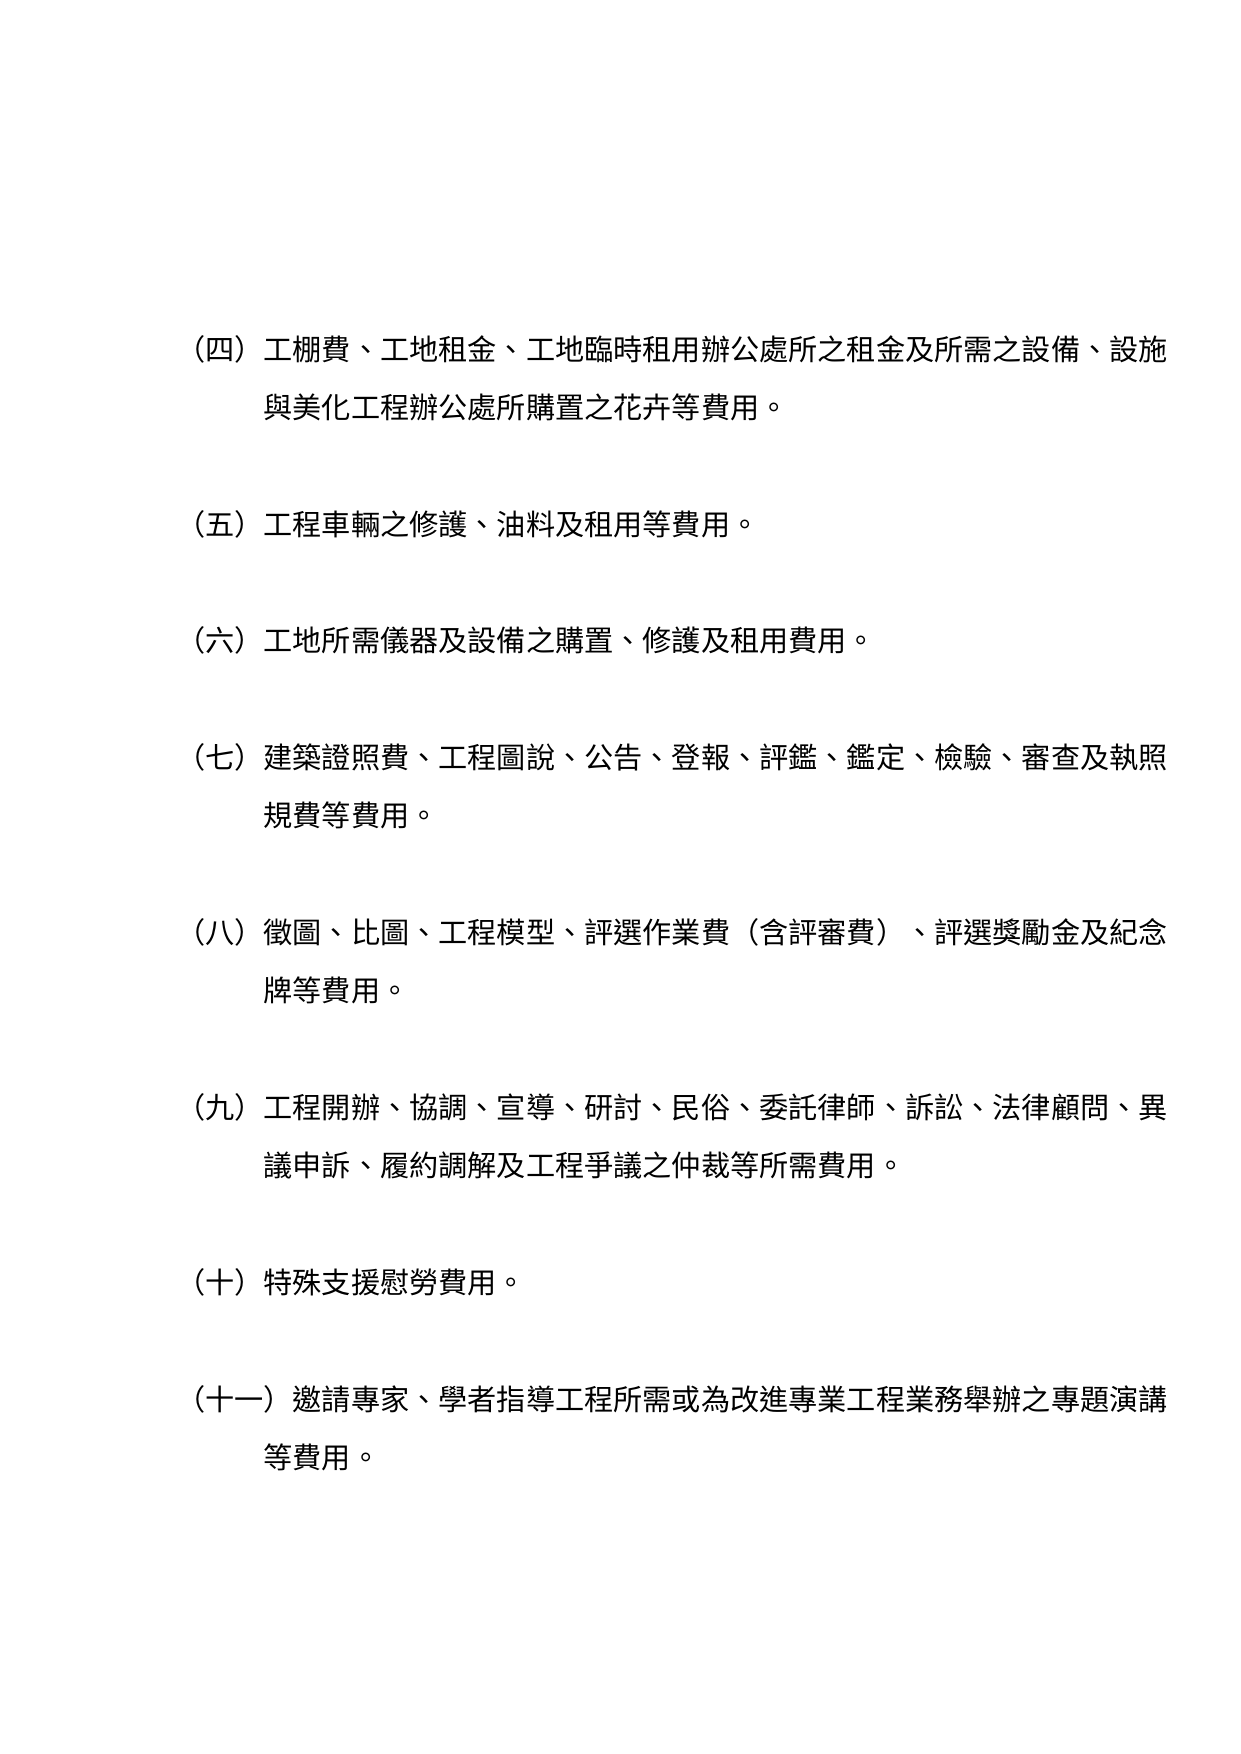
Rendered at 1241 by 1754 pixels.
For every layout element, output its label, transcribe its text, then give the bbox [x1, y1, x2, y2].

text （五）工程車輛之修護、油料及租用等費用。 [59, 485, 1181, 544]
text （六）工地所需儀器及設備之購置、修護及租用費用。 [59, 602, 1181, 660]
text （十）特殊支援慰勞費用。 [59, 1244, 1181, 1302]
text （七）建築證照費、工程圖說、公告、登報、評鑑、鑑定、檢驗、審查及執照規費等費用。 [59, 719, 1181, 835]
text （八）徵圖、比圖、工程模型、評選作業費（含評審費）、評選獎勵金及紀念牌等費用。 [59, 894, 1181, 1010]
text （十一）邀請專家、學者指導工程所需或為改進專業工程業務舉辦之專題演講等費用。 [59, 1360, 1181, 1477]
text （九）工程開辦、協調、宣導、研討、民俗、委託律師、訴訟、法律顧問、異議申訴、履約調解及工程爭議之仲裁等所需費用。 [59, 1069, 1181, 1185]
text （四）工棚費、工地租金、工地臨時租用辦公處所之租金及所需之設備、設施與美化工程辦公處所購置之花卉等費用。 [59, 310, 1181, 427]
